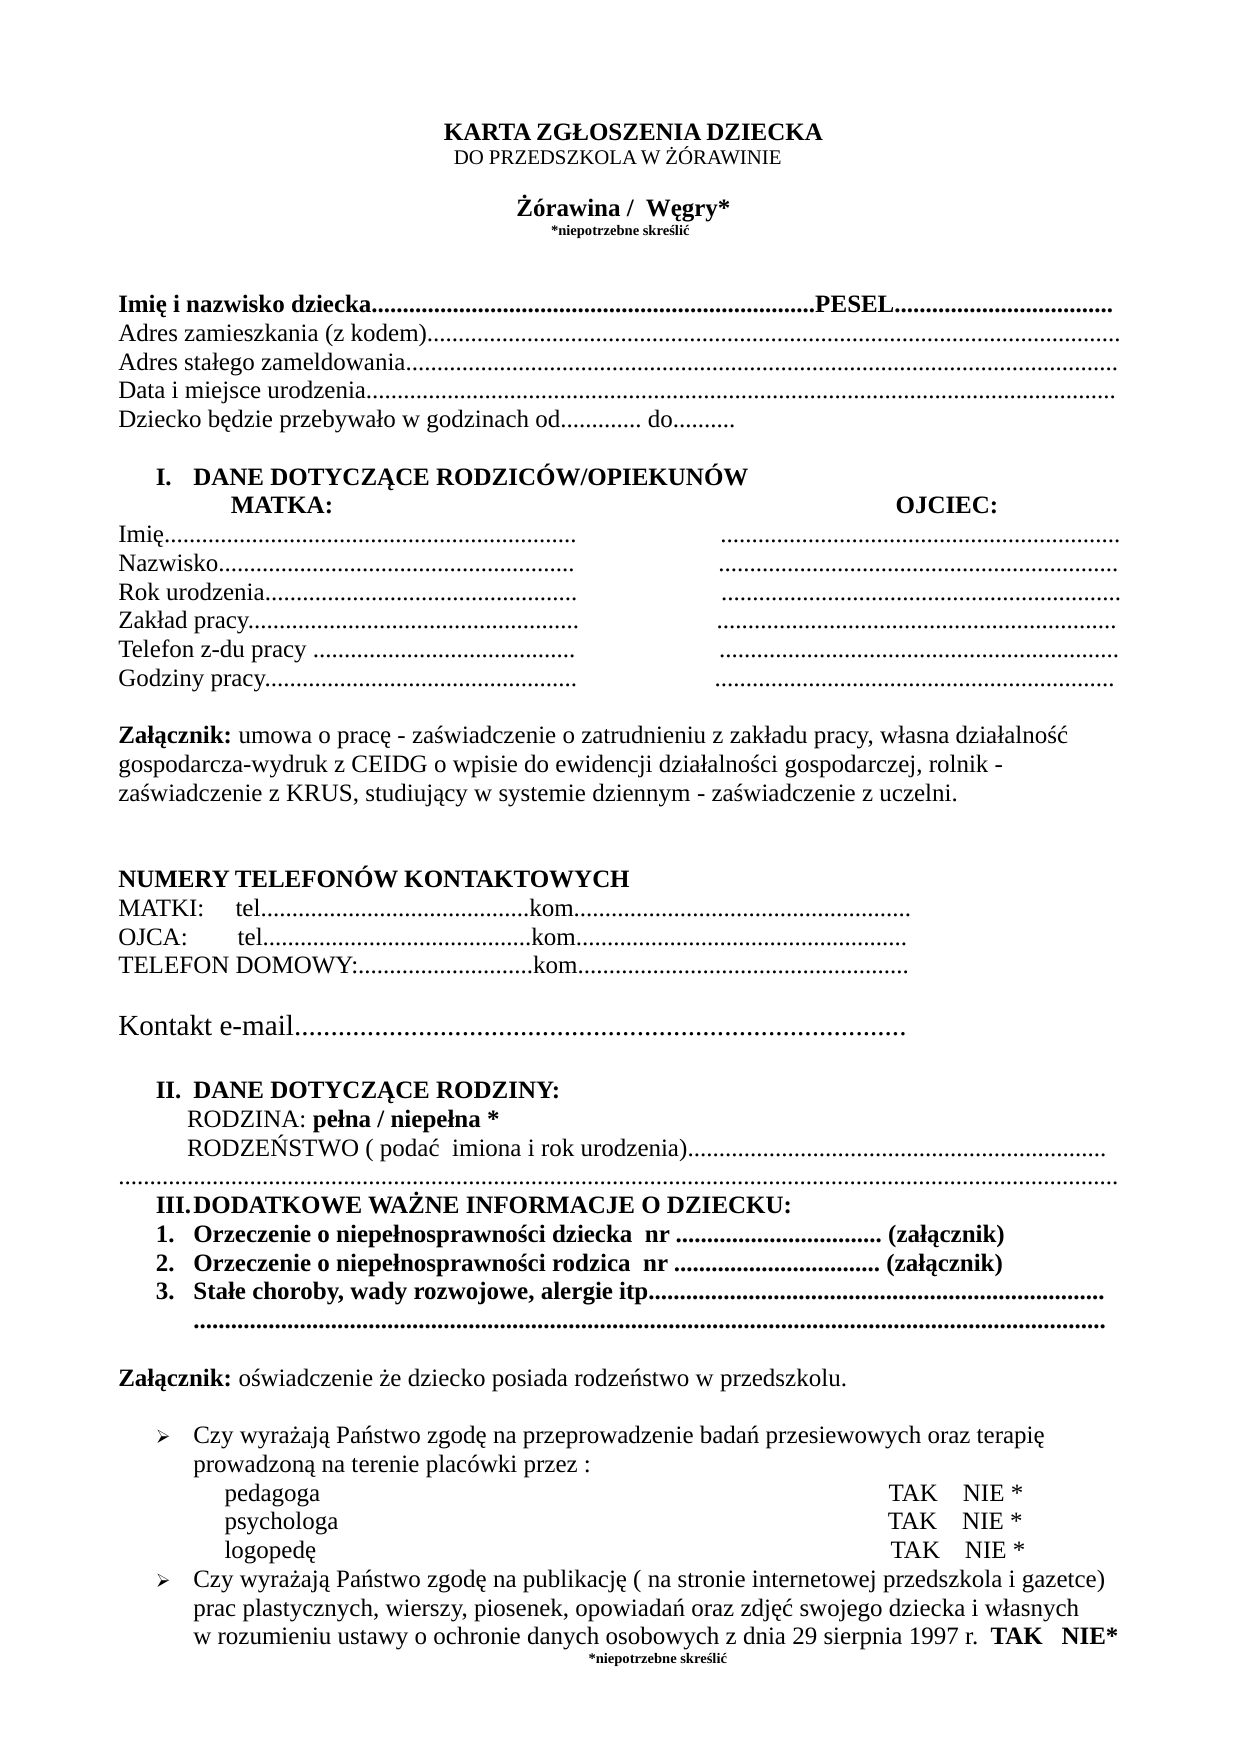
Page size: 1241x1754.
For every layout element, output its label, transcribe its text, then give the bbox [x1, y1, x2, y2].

text TELEFON DOMOWY:............................kom..................................................... [118, 951, 1122, 979]
list DODATKOWE WAŻNE INFORMACJE O DZIECKU: [156, 1190, 1122, 1219]
list logopedę TAK NIE * [156, 1535, 1122, 1564]
text Data i miejsce urodzenia........................................................................................................................ [118, 376, 1122, 404]
text 3. Stałe choroby, wady rozwojowe, alergie itp......................................................................... [118, 1276, 1122, 1305]
text Nazwisko......................................................... ................................................................ [118, 548, 1122, 577]
list psychologa TAK NIE * [156, 1506, 1122, 1535]
text Adres stałego zameldowania.................................................................................................................. [118, 347, 1122, 376]
text Rok urodzenia.................................................. ................................................................ [118, 577, 1122, 606]
text Kontakt e-mail.................................................................................... [118, 1008, 1122, 1042]
text Adres zamieszkania (z kodem)............................................................................................................... [118, 318, 1122, 347]
list Czy wyrażają Państwo zgodę na publikację ( na stronie internetowej przedszkola i gazetce) prac plastycznych, wierszy, piosenek, opowiadań oraz zdjęć swojego dziecka i własnych [156, 1564, 1122, 1621]
text RODZINA: pełna / niepełna * [118, 1104, 1122, 1133]
list Orzeczenie o niepełnosprawności rodzica nr ................................. (załącznik) [156, 1248, 1122, 1276]
text MATKI: tel...........................................kom...................................................... [118, 893, 1122, 922]
list *niepotrzebne skreślić [156, 1650, 1122, 1667]
text Załącznik: oświadczenie że dziecko posiada rodzeństwo w przedszkolu. [118, 1363, 1122, 1391]
text Załącznik: umowa o pracę - zaświadczenie o zatrudnieniu z zakładu pracy, własna działalność gospodarcza-wydruk z CEIDG o wpisie do ewidencji działalności gospodarczej, rolnik - zaświadczenie z KRUS, studiujący w systemie dziennym - zaświadczenie z uczelni. [118, 721, 1122, 807]
text KARTA ZGŁOSZENIA DZIECKA [118, 117, 1122, 145]
list DANE DOTYCZĄCE RODZICÓW/OPIEKUNÓW [156, 462, 1122, 491]
text .................................................................................................................................................. [118, 1305, 1122, 1334]
text ................................................................................................................................................................ [118, 1161, 1122, 1190]
list w rozumieniu ustawy o ochronie danych osobowych z dnia 29 sierpnia 1997 r. TAK NIE* [156, 1621, 1122, 1650]
text RODZEŃSTWO ( podać imiona i rok urodzenia)................................................................... [118, 1133, 1122, 1161]
text MATKA: OJCIEC: [118, 491, 1122, 519]
text Telefon z-du pracy .......................................... ................................................................ [118, 634, 1122, 663]
text DO PRZEDSZKOLA W ŻÓRAWINIE [118, 145, 1122, 169]
text Żórawina / Węgry* [118, 193, 1122, 222]
list Czy wyrażają Państwo zgodę na przeprowadzenie badań przesiewowych oraz terapię prowadzoną na terenie placówki przez : [156, 1420, 1122, 1478]
list Orzeczenie o niepełnosprawności dziecka nr ................................. (załącznik) [156, 1219, 1122, 1248]
text OJCA: tel...........................................kom..................................................... [118, 922, 1122, 951]
text NUMERY TELEFONÓW KONTAKTOWYCH [118, 864, 1122, 893]
text Dziecko będzie przebywało w godzinach od............. do.......... [118, 404, 1122, 433]
text Imię.................................................................. ................................................................ [118, 519, 1122, 548]
text Godziny pracy.................................................. ................................................................ [118, 663, 1122, 692]
text Imię i nazwisko dziecka.......................................................................PESEL................................... [118, 289, 1122, 318]
text *niepotrzebne skreślić [118, 222, 1122, 239]
list DANE DOTYCZĄCE RODZINY: [156, 1075, 1122, 1104]
text Zakład pracy..................................................... ................................................................ [118, 606, 1122, 634]
list pedagoga TAK NIE * [156, 1478, 1122, 1506]
